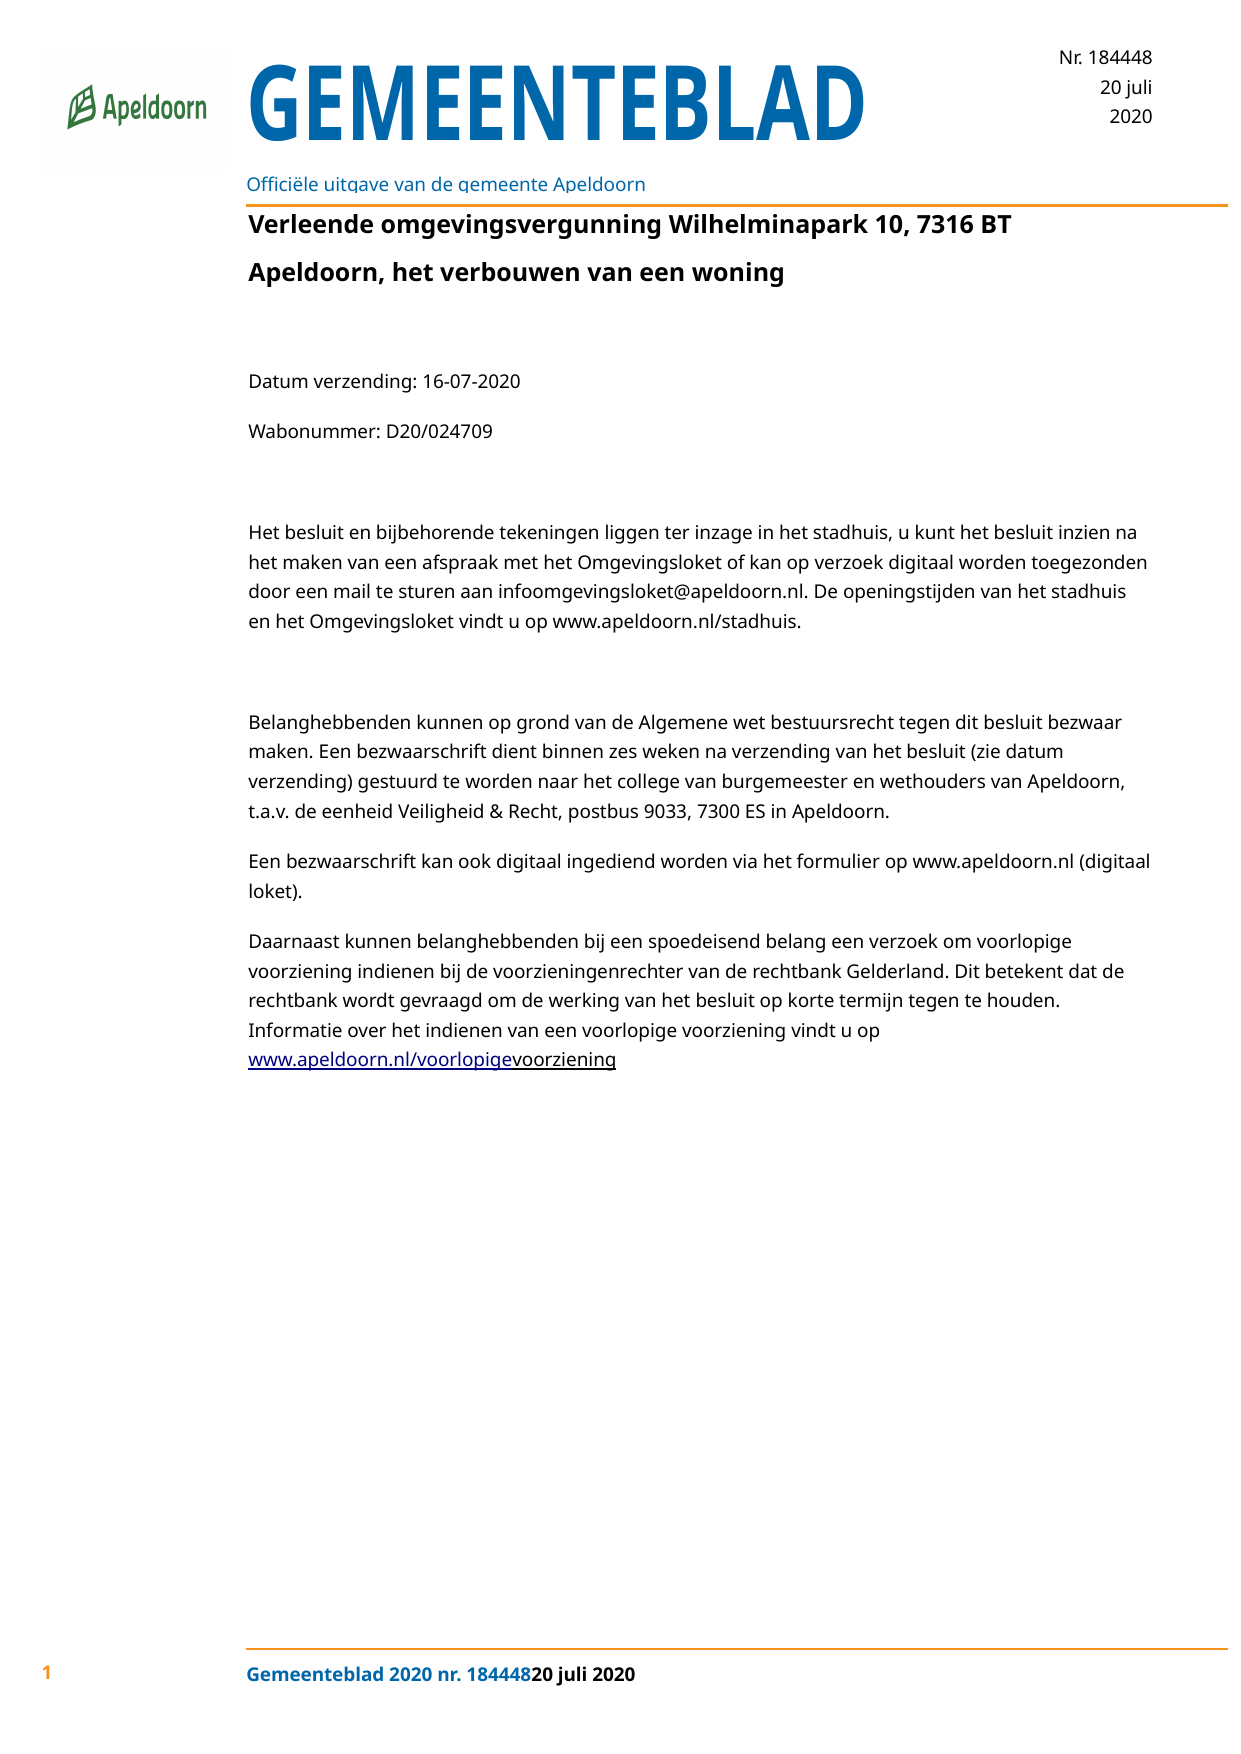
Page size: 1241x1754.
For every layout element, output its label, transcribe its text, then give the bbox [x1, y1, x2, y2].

text Een bezwaarschrift kan ook digitaal ingediend worden via het formulier op www.apeldoorn.nl (digitaal loket). [248, 848, 1152, 904]
text Datum verzending: 16-07-2020 [248, 368, 1152, 394]
picture [41, 47, 231, 172]
text Daarnaast kunnen belanghebbenden bij een spoedeisend belang een verzoek om voorlopige voorziening indienen bij de voorzieningenrechter van de rechtbank Gelderland. Dit betekent dat de rechtbank wordt gevraagd om de werking van het besluit op korte termijn tegen te houden. Informatie over het indienen van een voorlopige voorziening vindt u op www.apeldoorn.nl/voorlopigevoorziening [248, 928, 1152, 1072]
text Belanghebbenden kunnen op grond van de Algemene wet bestuursrecht tegen dit besluit bezwaar maken. Een bezwaarschrift dient binnen zes weken na verzending van het besluit (zie datum verzending) gestuurd te worden naar het college van burgemeester en wethouders van Apeldoorn, t.a.v. de eenheid Veiligheid & Recht, postbus 9033, 7300 ES in Apeldoorn. [248, 709, 1152, 824]
text Wabonummer: D20/024709 [248, 419, 1152, 444]
text Het besluit en bijbehorende tekeningen liggen ter inzage in het stadhuis, u kunt het besluit inzien na het maken van een afspraak met het Omgevingsloket of kan op verzoek digitaal worden toegezonden door een mail te sturen aan infoomgevingsloket@apeldoorn.nl. De openingstijden van het stadhuis en het Omgevingsloket vindt u op www.apeldoorn.nl/stadhuis. [248, 519, 1152, 634]
text Verleende omgevingsvergunning Wilhelminapark 10, 7316 BT Apeldoorn, het verbouwen van een woning [248, 207, 1152, 288]
